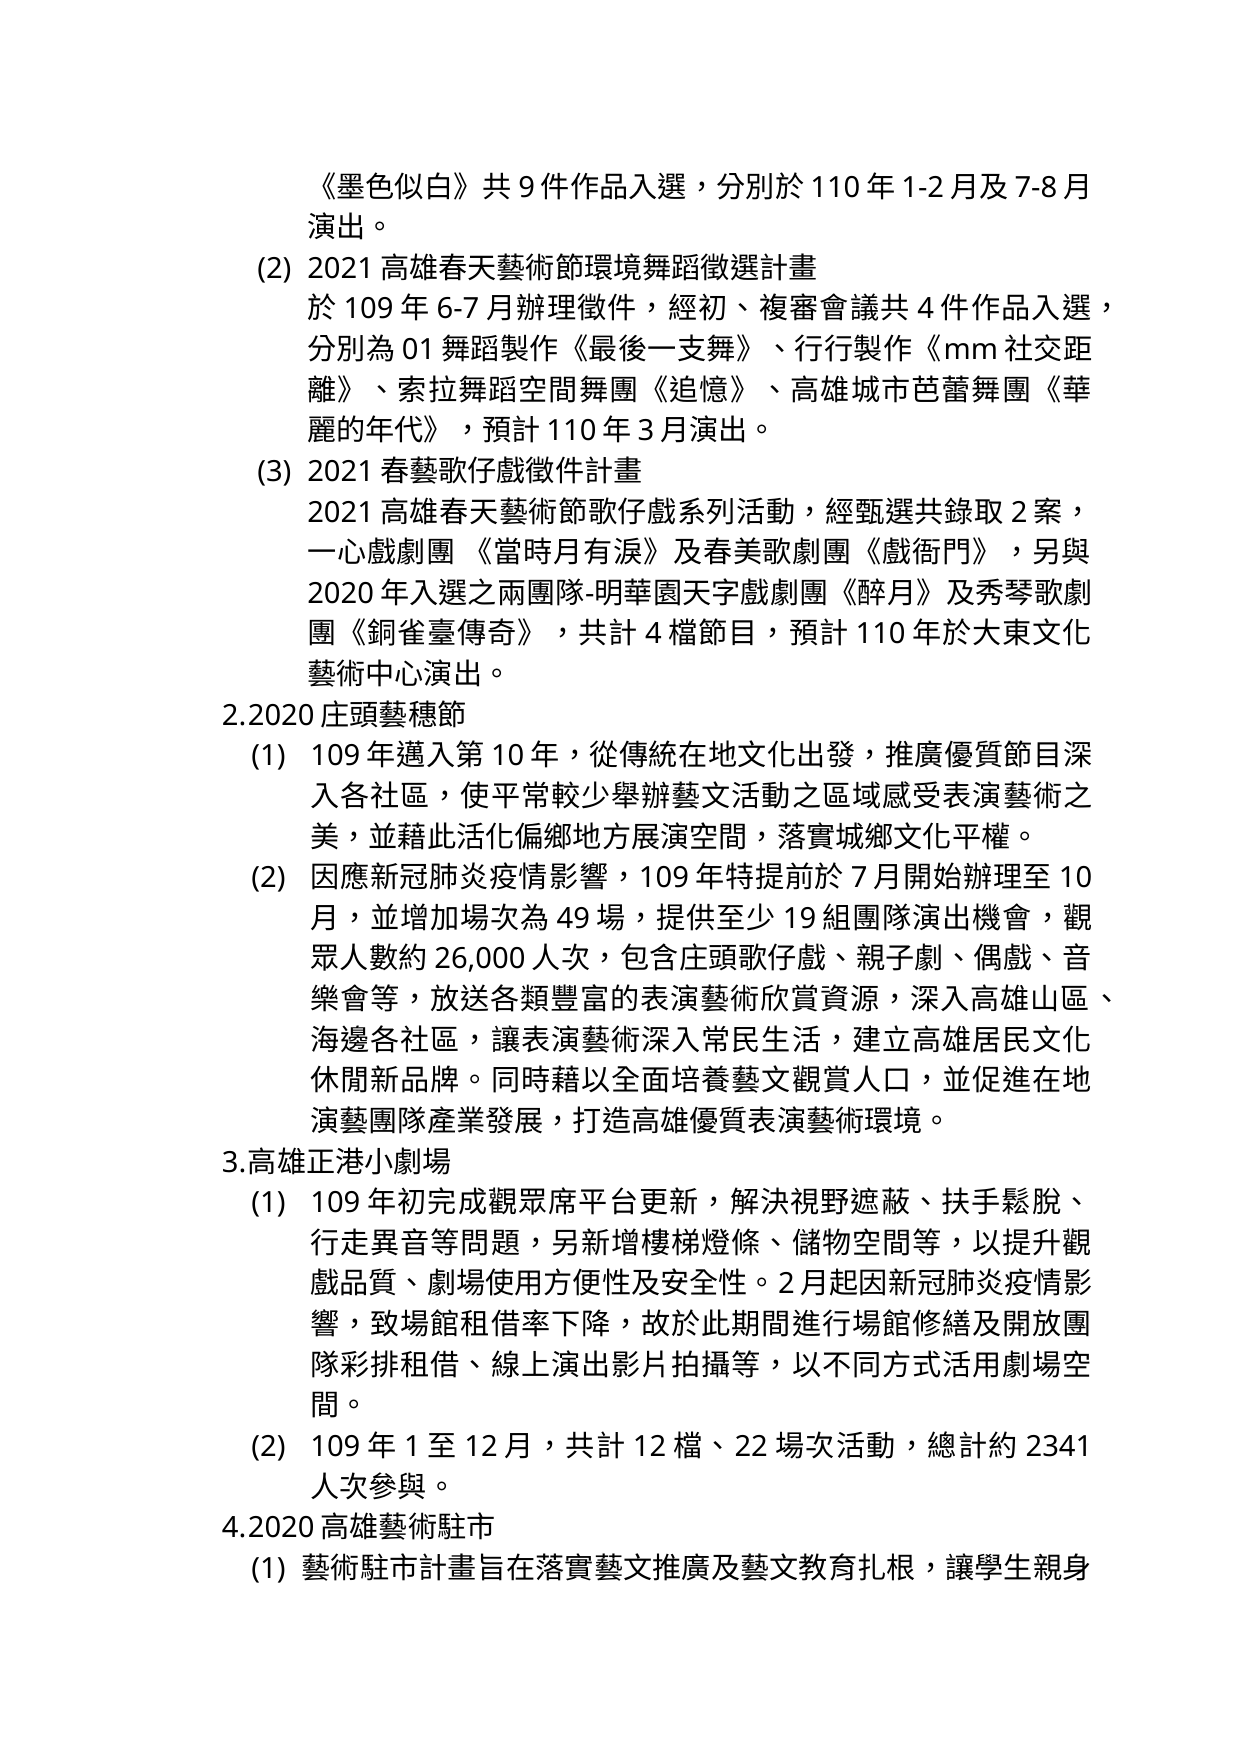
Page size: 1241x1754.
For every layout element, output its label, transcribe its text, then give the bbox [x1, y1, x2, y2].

list 因應新冠肺炎疫情影響，109年特提前於7月開始辦理至10月，並增加場次為49場，提供至少19組團隊演出機會，觀眾人數約26,000人次，包含庄頭歌仔戲、親子劇、偶戲、音樂會等，放送各類豐富的表演藝術欣賞資源，深入高雄山區、海邊各社區，讓表演藝術深入常民生活，建立高雄居民文化休閒新品牌。同時藉以全面培養藝文觀賞人口，並促進在地演藝團隊產業發展，打造高雄優質表演藝術環境。 [251, 855, 1092, 1139]
list 2021高雄春天藝術節歌仔戲系列活動，經甄選共錄取2案，一心戲劇團 《當時月有淚》及春美歌劇團《戲衙門》，另與2020年入選之兩團隊-明華園天字戲劇團《醉月》及秀琴歌劇團《銅雀臺傳奇》，共計4檔節目，預計110年於大東文化藝術中心演出。 [307, 489, 1092, 693]
list 2020庄頭藝穗節 [222, 693, 1092, 733]
list 《墨色似白》共9件作品入選，分別於110年1-2月及7-8月演出。 [307, 164, 1092, 246]
list 109年1至12月，共計12檔、22場次活動，總計約2341人次參與。 [251, 1424, 1092, 1505]
list 109年邁入第10年，從傳統在地文化出發，推廣優質節目深入各社區，使平常較少舉辦藝文活動之區域感受表演藝術之美，並藉此活化偏鄉地方展演空間，落實城鄉文化平權。 [251, 733, 1092, 855]
list 2021春藝歌仔戲徵件計畫 [257, 449, 1092, 489]
list 2020高雄藝術駐市 [222, 1505, 1092, 1546]
list 高雄正港小劇場 [222, 1139, 1092, 1180]
list 於109年6-7月辦理徵件，經初、複審會議共4件作品入選，分別為01舞蹈製作《最後一支舞》、行行製作《mm社交距離》、索拉舞蹈空間舞團《追憶》、高雄城市芭蕾舞團《華麗的年代》，預計110年3月演出。 [307, 286, 1092, 449]
list 2021高雄春天藝術節環境舞蹈徵選計畫 [257, 246, 1092, 286]
list 藝術駐市計畫旨在落實藝文推廣及藝文教育扎根，讓學生親身 [251, 1546, 1092, 1586]
list 109年初完成觀眾席平台更新，解決視野遮蔽、扶手鬆脫、行走異音等問題，另新增樓梯燈條、儲物空間等，以提升觀戲品質、劇場使用方便性及安全性。2月起因新冠肺炎疫情影響，致場館租借率下降，故於此期間進行場館修繕及開放團隊彩排租借、線上演出影片拍攝等，以不同方式活用劇場空間。 [251, 1180, 1092, 1424]
